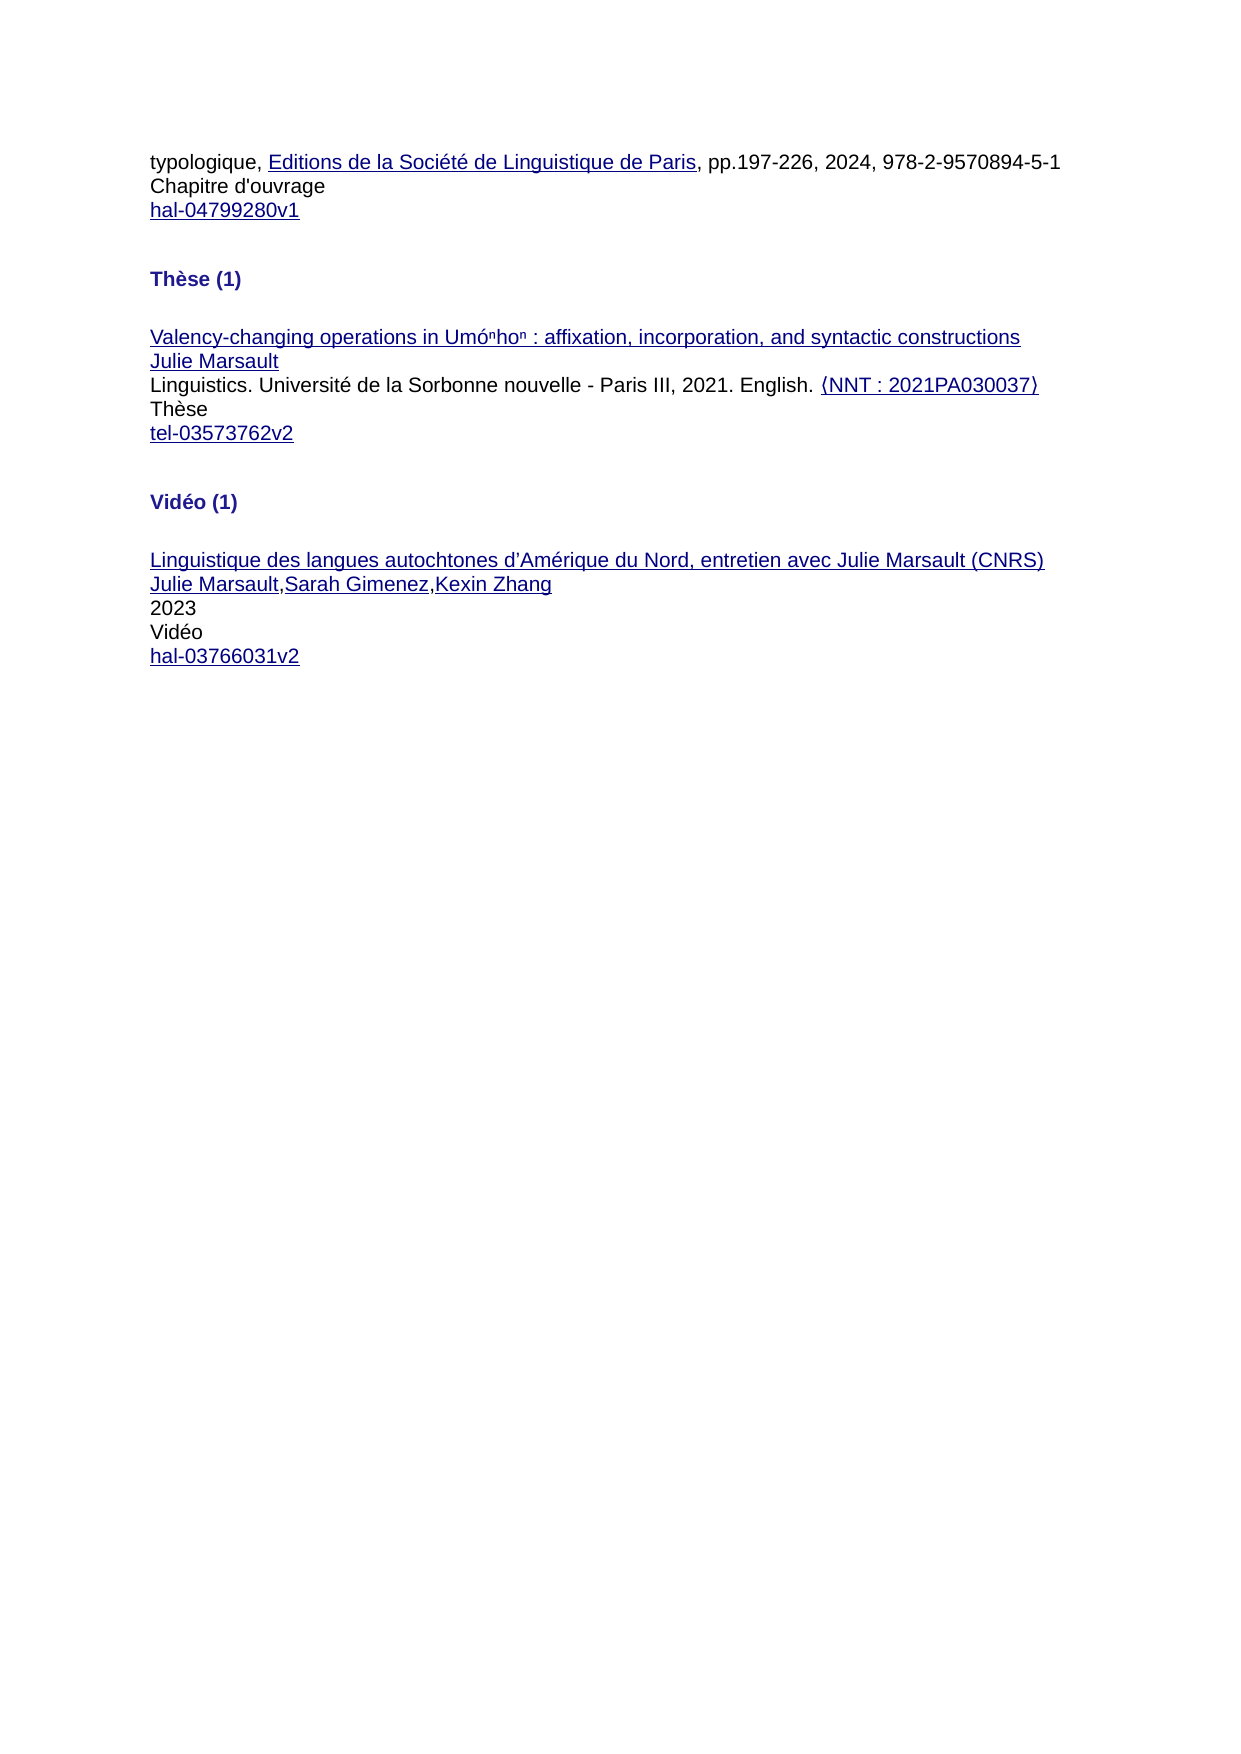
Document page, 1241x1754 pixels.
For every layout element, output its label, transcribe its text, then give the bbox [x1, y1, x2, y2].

table_header Linguistique des langues autochtones d’Amérique du Nord, entretien avec Julie Marsault (CNRS) Julie Marsault,Sarah Gimenez,Kexin Zhang 2023 Vidéo hal-03766031v2 [150, 548, 1090, 668]
subtitle Vidéo (1) [150, 489, 1090, 513]
table_header Valency-changing operations in Umóⁿhoⁿ : affixation, incorporation, and syntactic constructions Julie Marsault Linguistics. Université de la Sorbonne nouvelle - Paris III, 2021. English. ⟨NNT : 2021PA030037⟩ Thèse tel-03573762v2 [150, 325, 1090, 445]
table_header Les constructions applicatives de l'omaha Julie Marsault Huy-Linh Dao; Danh-Thành Do-Hurinville; Daniel Petit. L'applicatif dans les langues. Regard typologique, Editions de la Société de Linguistique de Paris, pp.197-226, 2024, 978-2-9570894-5-1 Chapitre d'ouvrage hal-04799280v1 [150, 150, 1090, 222]
subtitle Thèse (1) [150, 267, 1090, 291]
